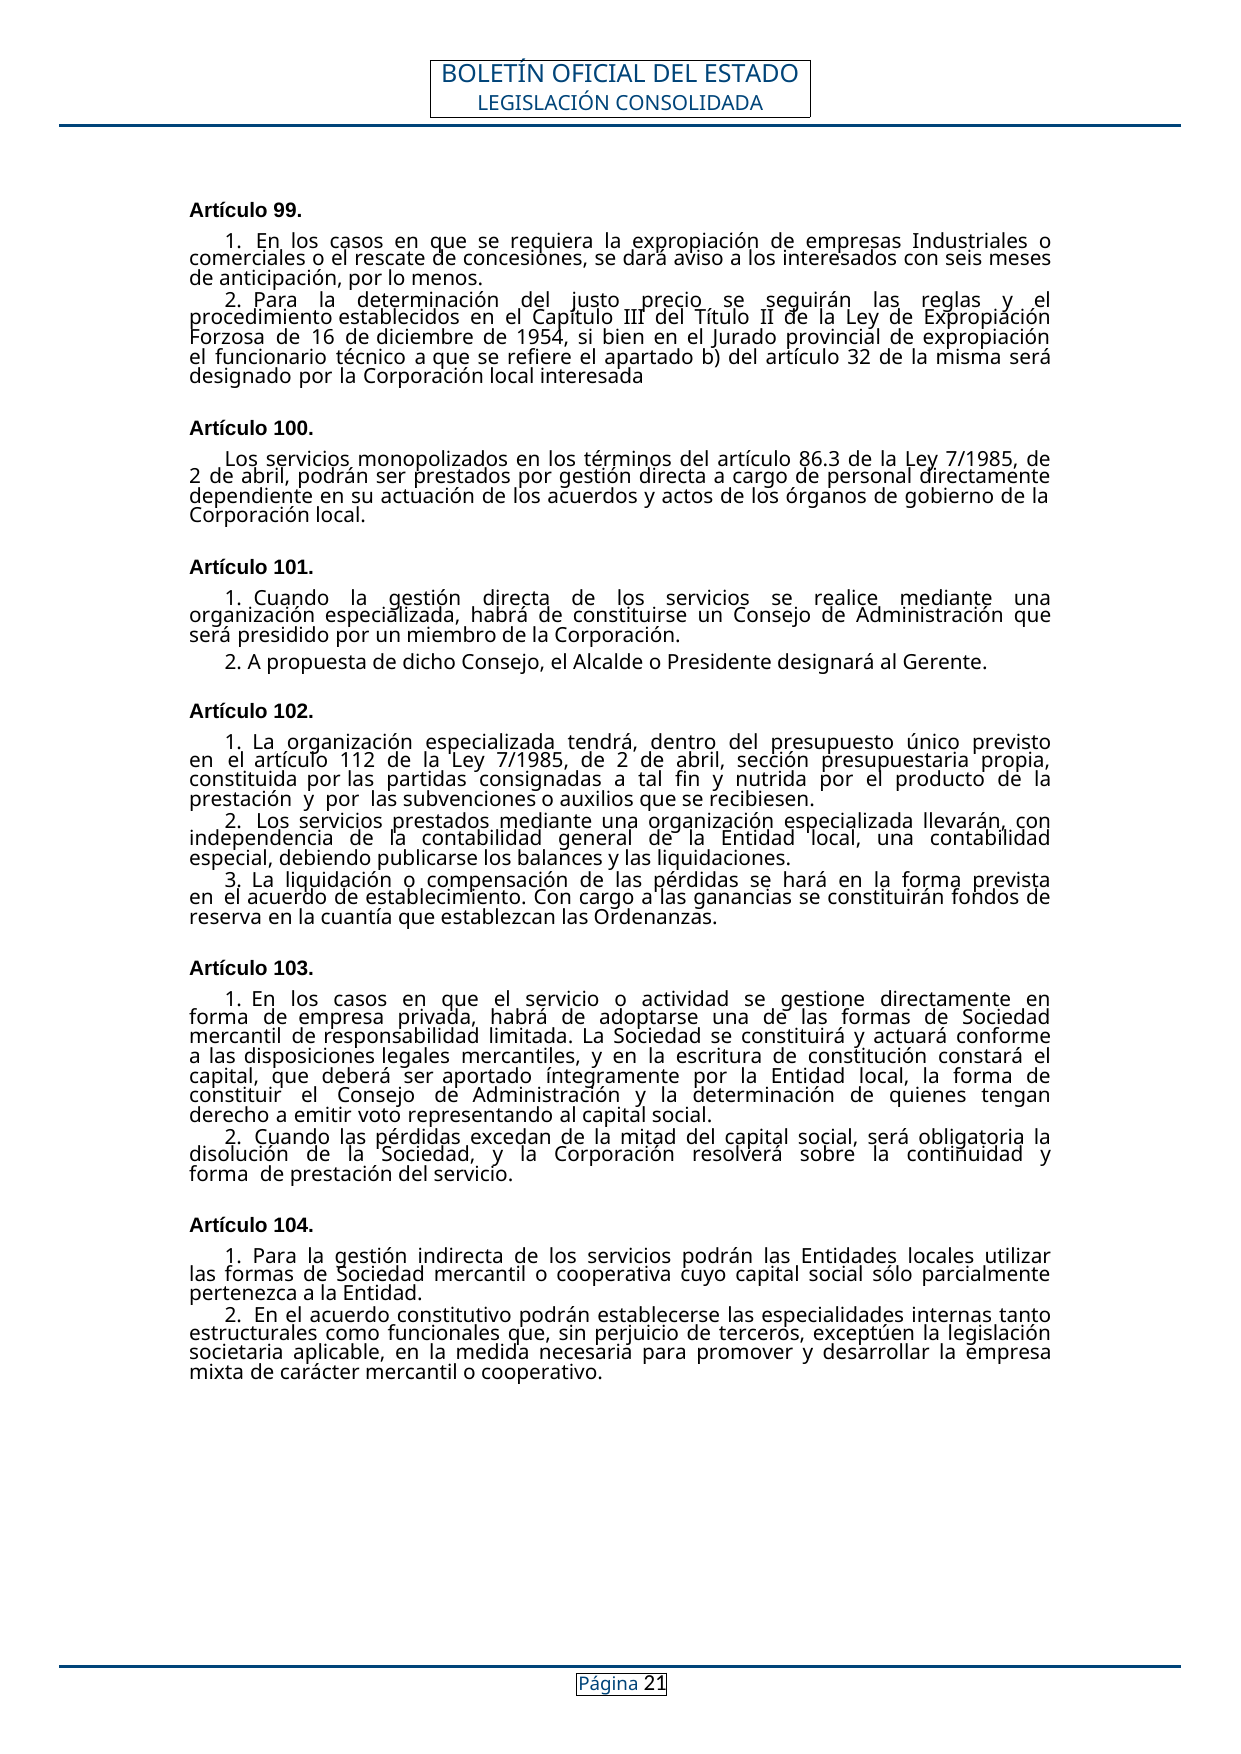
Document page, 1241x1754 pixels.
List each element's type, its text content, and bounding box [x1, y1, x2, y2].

list Cuando las pérdidas excedan de la mitad del capital social, será obligatoria la disolución de la Sociedad, y la Corporación resolverá sobre la continuidad y forma de prestación del servicio. [189, 1129, 1051, 1188]
subtitle Artículo 103. [189, 956, 1194, 980]
text Los servicios monopolizados en los términos del artículo 86.3 de la Ley 7/1985, de 2 de abril, podrán ser prestados por gestión directa a cargo de personal directamente dependiente en su actuación de los acuerdos y actos de los órganos de gobierno de la Corporación local. [189, 450, 1051, 529]
list Para la gestión indirecta de los servicios podrán las Entidades locales utilizar las formas de Sociedad mercantil o cooperativa cuyo capital social sólo parcialmente pertenezca a la Entidad. [189, 1248, 1051, 1307]
subtitle Artículo 102. [189, 699, 1194, 723]
list Para la determinación del justo precio se seguirán las reglas y el procedimiento establecidos en el Capítulo III del Título II de la Ley de Expropiación Forzosa de 16 de diciembre de 1954, si bien en el Jurado provincial de expropiación el funcionario técnico a que se refiere el apartado b) del artículo 32 de la misma será designado por la Corporación local interesada [189, 292, 1051, 390]
list Cuando la gestión directa de los servicios se realice mediante una organización especializada, habrá de constituirse un Consejo de Administración que será presidido por un miembro de la Corporación. [189, 589, 1051, 648]
list A propuesta de dicho Consejo, el Alcalde o Presidente designará al Gerente. [224, 648, 1194, 675]
subtitle Artículo 104. [189, 1213, 1194, 1237]
list Los servicios prestados mediante una organización especializada llevarán, con independencia de la contabilidad general de la Entidad local, una contabilidad especial, debiendo publicarse los balances y las liquidaciones. [189, 813, 1051, 872]
subtitle Artículo 99. [189, 198, 1194, 222]
subtitle Artículo 101. [189, 555, 1194, 579]
subtitle Artículo 100. [189, 416, 1194, 440]
list En los casos en que el servicio o actividad se gestione directamente en forma de empresa privada, habrá de adoptarse una de las formas de Sociedad mercantil de responsabilidad limitada. La Sociedad se constituirá y actuará conforme a las disposiciones legales mercantiles, y en la escritura de constitución constará el capital, que deberá ser aportado íntegramente por la Entidad local, la forma de constituir el Consejo de Administración y la determinación de quienes tengan derecho a emitir voto representando al capital social. [189, 991, 1051, 1129]
list En el acuerdo constitutivo podrán establecerse las especialidades internas tanto estructurales como funcionales que, sin perjuicio de terceros, exceptúen la legislación societaria aplicable, en la medida necesaria para promover y desarrollar la empresa mixta de carácter mercantil o cooperativo. [189, 1307, 1051, 1386]
list La liquidación o compensación de las pérdidas se hará en la forma prevista en el acuerdo de establecimiento. Con cargo a las ganancias se constituirán fondos de reserva en la cuantía que establezcan las Ordenanzas. [189, 872, 1051, 931]
list La organización especializada tendrá, dentro del presupuesto único previsto en el artículo 112 de la Ley 7/1985, de 2 de abril, sección presupuestaria propia, constituida por las partidas consignadas a tal fin y nutrida por el producto de la prestación y por las subvenciones o auxilios que se recibiesen. [189, 734, 1051, 813]
list En los casos en que se requiera la expropiación de empresas Industriales o comerciales o el rescate de concesiones, se dará aviso a los interesados con seis meses de anticipación, por lo menos. [189, 233, 1051, 292]
